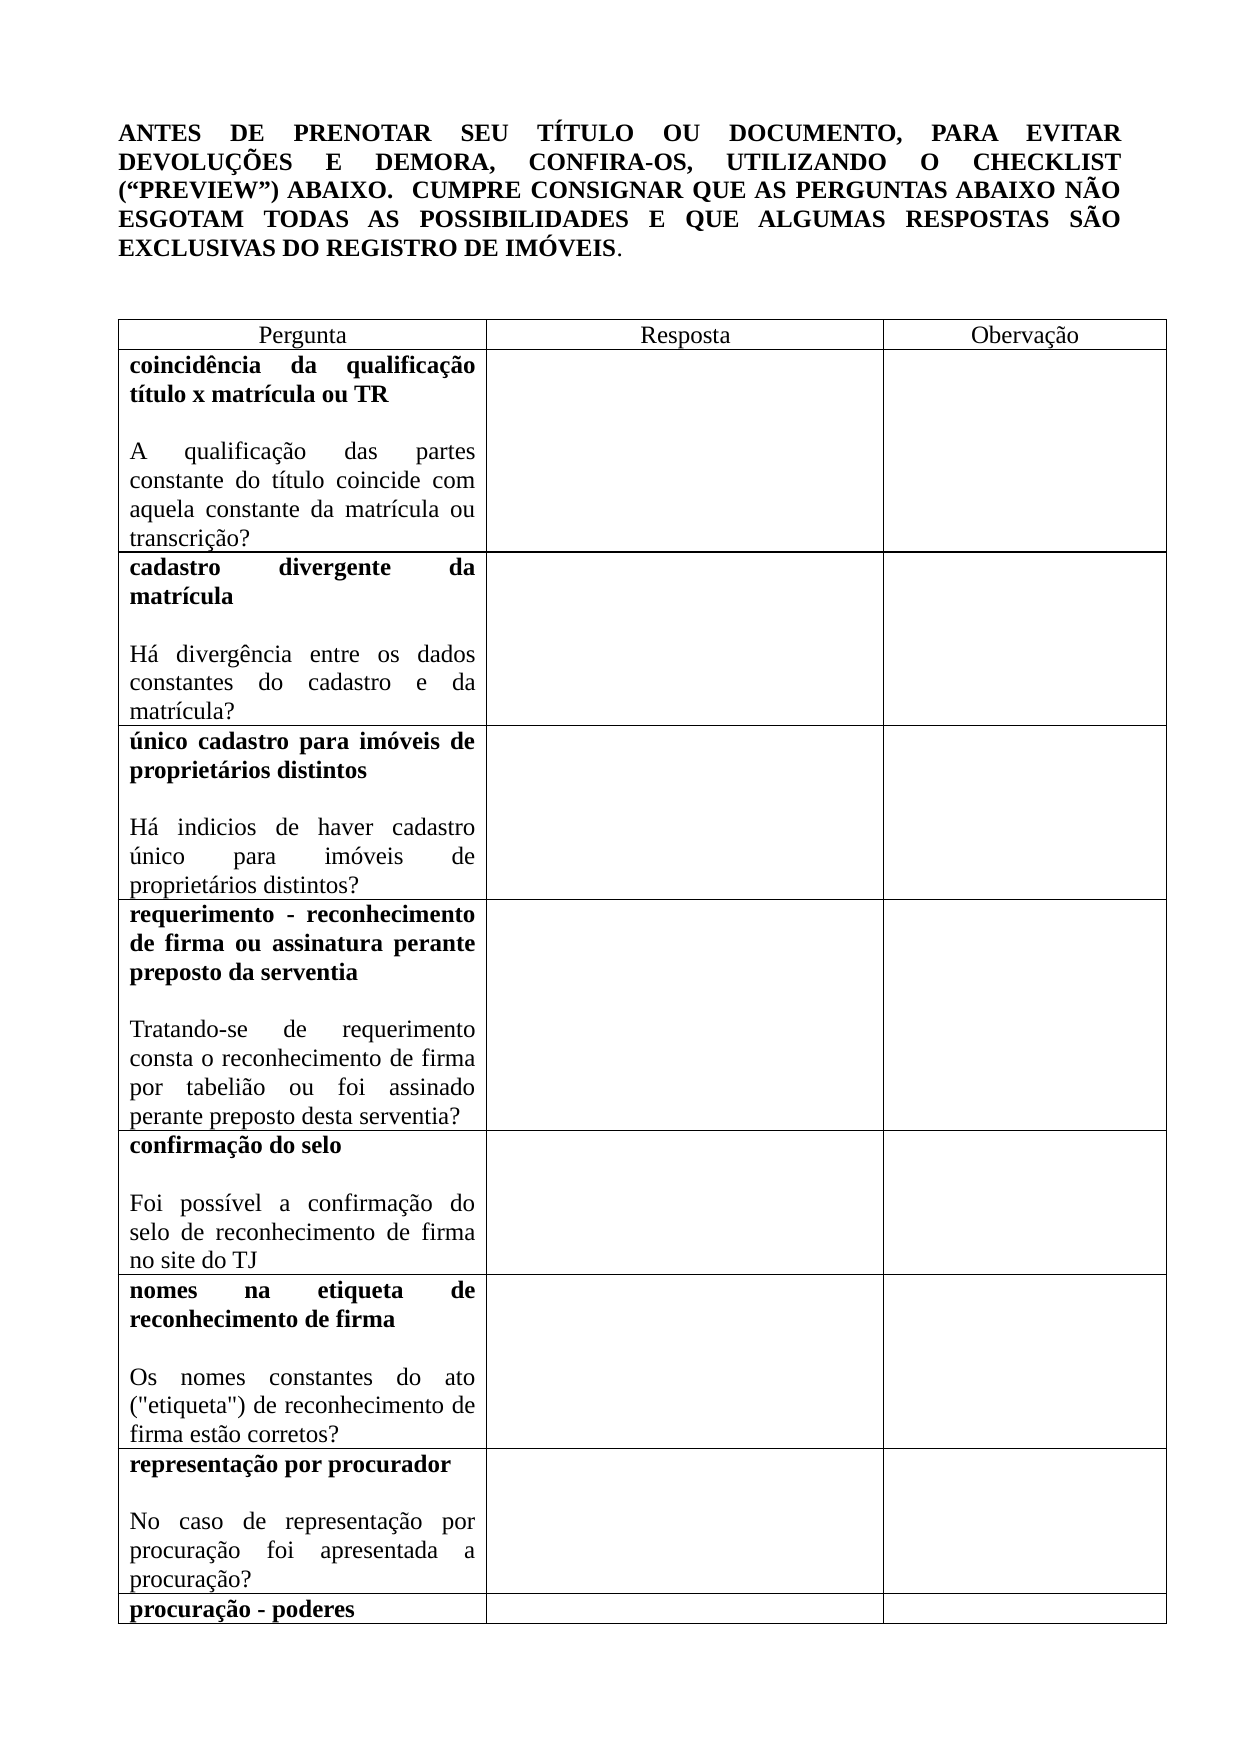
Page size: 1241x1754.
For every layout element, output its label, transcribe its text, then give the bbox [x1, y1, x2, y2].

table_cell [884, 1594, 1166, 1622]
table_cell [487, 1594, 883, 1622]
table_cell [487, 553, 883, 725]
table_cell cadastro divergente da matrícula Há divergência entre os dados constantes do cadastro e da matrícula? [119, 553, 486, 725]
table_header Resposta [487, 320, 883, 349]
table_cell [487, 900, 883, 1129]
table_cell procuração - poderes [119, 1594, 486, 1622]
table_header Obervação [884, 320, 1166, 349]
text ANTES DE PRENOTAR SEU TÍTULO OU DOCUMENTO, PARA EVITAR DEVOLUÇÕES E DEMORA, CONFIRA-OS, UTILIZANDO O CHECKLIST (“PREVIEW”) ABAIXO. CUMPRE CONSIGNAR QUE AS PERGUNTAS ABAIXO NÃO ESGOTAM TODAS AS POSSIBILIDADES E QUE ALGUMAS RESPOSTAS SÃO EXCLUSIVAS DO REGISTRO DE IMÓVEIS. [118, 118, 1122, 262]
table_cell [487, 350, 883, 551]
table_cell [884, 553, 1166, 725]
table_cell representação por procurador No caso de representação por procuração foi apresentada a procuração? [119, 1449, 486, 1593]
table_cell [884, 1275, 1166, 1448]
table_cell [884, 350, 1166, 551]
table_cell [884, 726, 1166, 898]
table_cell [884, 1449, 1166, 1593]
table_cell confirmação do selo Foi possível a confirmação do selo de reconhecimento de firma no site do TJ [119, 1131, 486, 1274]
table_cell coincidência da qualificação título x matrícula ou TR A qualificação das partes constante do título coincide com aquela constante da matrícula ou transcrição? [119, 350, 486, 551]
table_cell [487, 1449, 883, 1593]
table_cell [487, 726, 883, 898]
table_cell [884, 1131, 1166, 1274]
table_cell único cadastro para imóveis de proprietários distintos Há indicios de haver cadastro único para imóveis de proprietários distintos? [119, 726, 486, 898]
table_cell [884, 900, 1166, 1129]
table_cell [487, 1131, 883, 1274]
table_cell [487, 1275, 883, 1448]
table_cell nomes na etiqueta de reconhecimento de firma Os nomes constantes do ato ("etiqueta") de reconhecimento de firma estão corretos? [119, 1275, 486, 1448]
table_header Pergunta [119, 320, 486, 349]
table_cell requerimento - reconhecimento de firma ou assinatura perante preposto da serventia Tratando-se de requerimento consta o reconhecimento de firma por tabelião ou foi assinado perante preposto desta serventia? [119, 900, 486, 1129]
